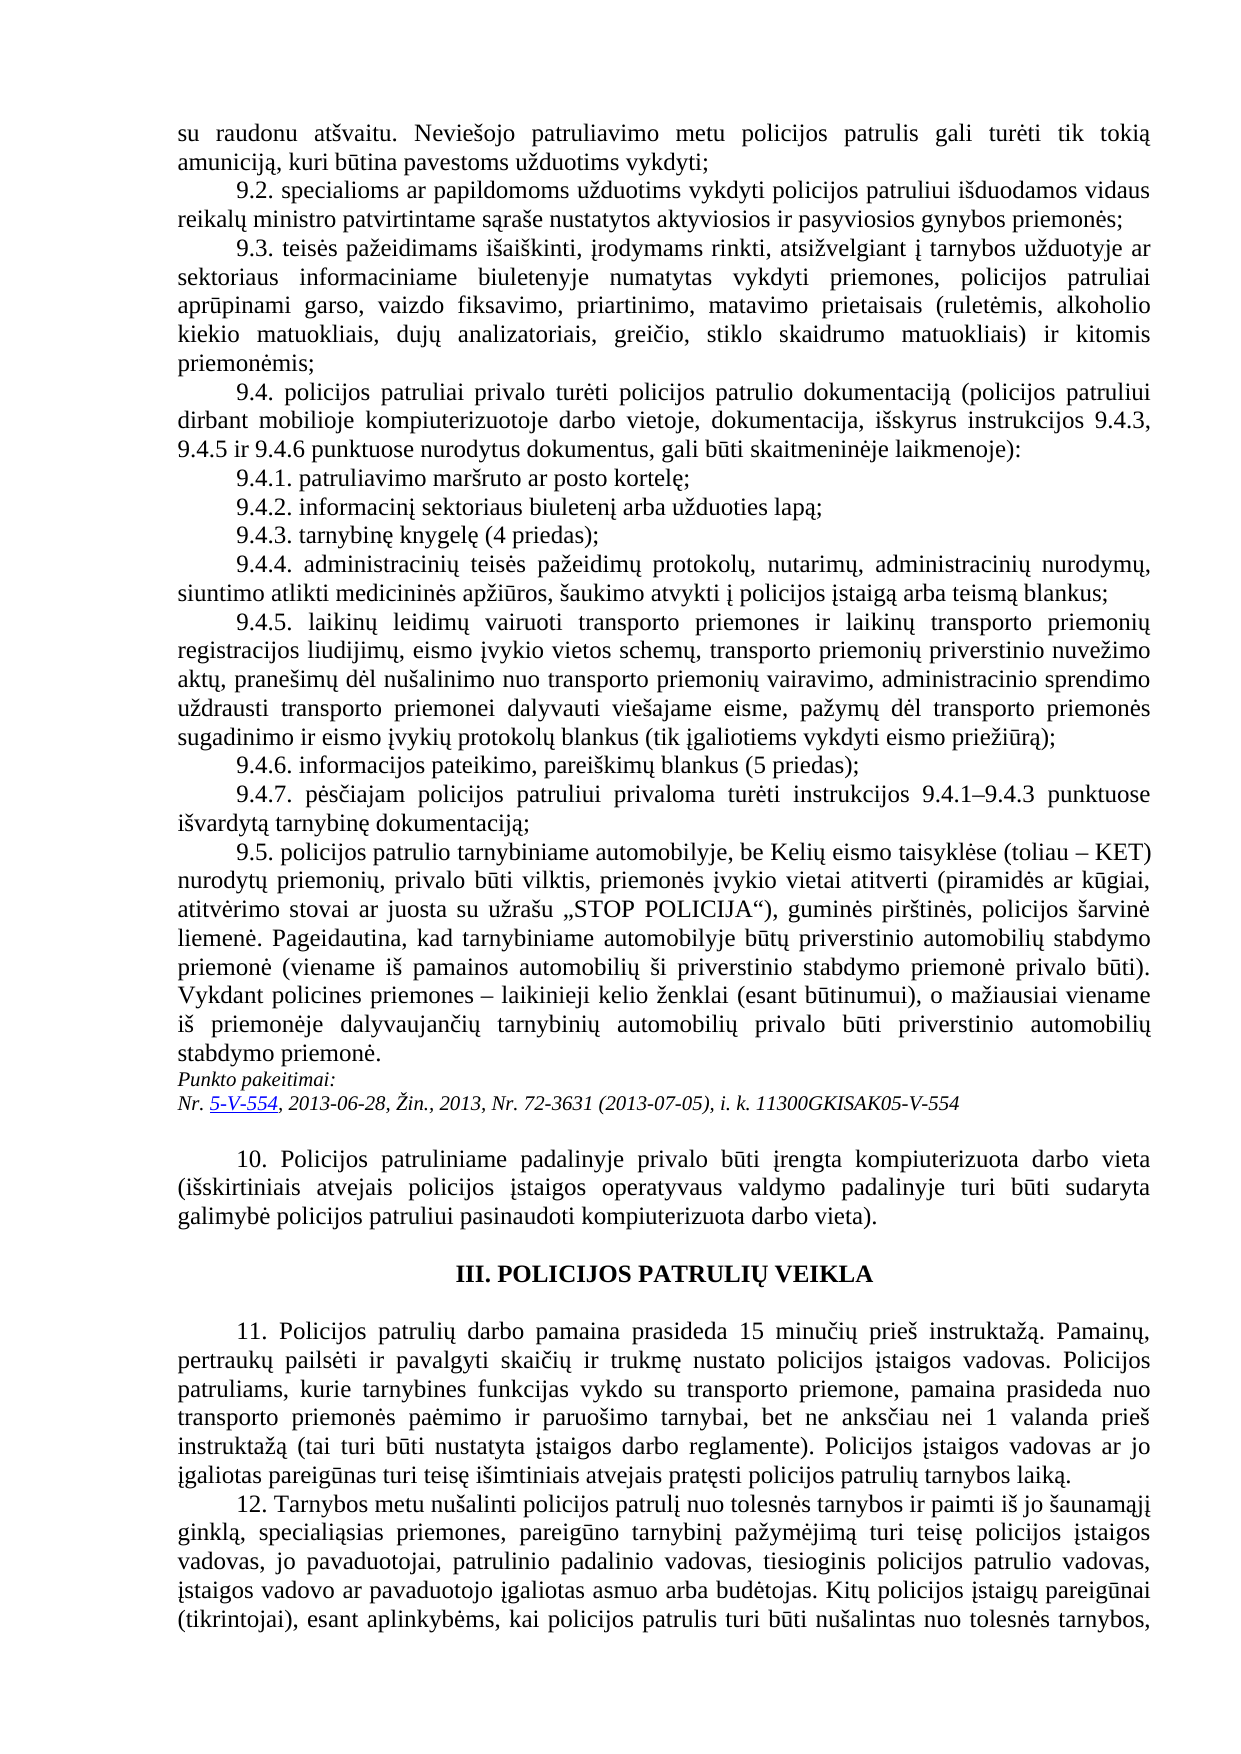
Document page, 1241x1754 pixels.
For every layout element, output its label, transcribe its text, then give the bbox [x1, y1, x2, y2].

text 9.2. specialioms ar papildomoms užduotims vykdyti policijos patruliui išduodamos vidaus reikalų ministro patvirtintame sąraše nustatytos aktyviosios ir pasyviosios gynybos priemonės; [177, 176, 1152, 233]
text 9.4.1. patruliavimo maršruto ar posto kortelę; [177, 463, 1152, 492]
text Punkto pakeitimai: [177, 1067, 1152, 1091]
text 10. Policijos patruliniame padalinyje privalo būti įrengta kompiuterizuota darbo vieta (išskirtiniais atvejais policijos įstaigos operatyvaus valdymo padalinyje turi būti sudaryta galimybė policijos patruliui pasinaudoti kompiuterizuota darbo vieta). [177, 1144, 1152, 1230]
text 9.4.5. laikinų leidimų vairuoti transporto priemones ir laikinų transporto priemonių registracijos liudijimų, eismo įvykio vietos schemų, transporto priemonių priverstinio nuvežimo aktų, pranešimų dėl nušalinimo nuo transporto priemonių vairavimo, administracinio sprendimo uždrausti transporto priemonei dalyvauti viešajame eisme, pažymų dėl transporto priemonės sugadinimo ir eismo įvykių protokolų blankus (tik įgaliotiems vykdyti eismo priežiūrą); [177, 607, 1152, 751]
text 9.5. policijos patrulio tarnybiniame automobilyje, be Kelių eismo taisyklėse (toliau – KET) nurodytų priemonių, privalo būti vilktis, priemonės įvykio vietai atitverti (piramidės ar kūgiai, atitvėrimo stovai ar juosta su užrašu „STOP POLICIJA“), guminės pirštinės, policijos šarvinė liemenė. Pageidautina, kad tarnybiniame automobilyje būtų priverstinio automobilių stabdymo priemonė (viename iš pamainos automobilių ši priverstinio stabdymo priemonė privalo būti). Vykdant policines priemones – laikinieji kelio ženklai (esant būtinumui), o mažiausiai viename iš priemonėje dalyvaujančių tarnybinių automobilių privalo būti priverstinio automobilių stabdymo priemonė. [177, 837, 1152, 1067]
text 9.4.7. pėsčiajam policijos patruliui privaloma turėti instrukcijos 9.4.1–9.4.3 punktuose išvardytą tarnybinę dokumentaciją; [177, 779, 1152, 837]
text 11. Policijos patrulių darbo pamaina prasideda 15 minučių prieš instruktažą. Pamainų, pertraukų pailsėti ir pavalgyti skaičių ir trukmę nustato policijos įstaigos vadovas. Policijos patruliams, kurie tarnybines funkcijas vykdo su transporto priemone, pamaina prasideda nuo transporto priemonės paėmimo ir paruošimo tarnybai, bet ne anksčiau nei 1 valanda prieš instruktažą (tai turi būti nustatyta įstaigos darbo reglamente). Policijos įstaigos vadovas ar jo įgaliotas pareigūnas turi teisę išimtiniais atvejais pratęsti policijos patrulių tarnybos laiką. [177, 1316, 1152, 1489]
text 9.4.4. administracinių teisės pažeidimų protokolų, nutarimų, administracinių nurodymų, siuntimo atlikti medicininės apžiūros, šaukimo atvykti į policijos įstaigą arba teismą blankus; [177, 549, 1152, 607]
text 9.3. teisės pažeidimams išaiškinti, įrodymams rinkti, atsižvelgiant į tarnybos užduotyje ar sektoriaus informaciniame biuletenyje numatytas vykdyti priemones, policijos patruliai aprūpinami garso, vaizdo fiksavimo, priartinimo, matavimo prietaisais (ruletėmis, alkoholio kiekio matuokliais, dujų analizatoriais, greičio, stiklo skaidrumo matuokliais) ir kitomis priemonėmis; [177, 233, 1152, 377]
text Nr. 5-V-554, 2013-06-28, Žin., 2013, Nr. 72-3631 (2013-07-05), i. k. 11300GKISAK05-V-554 [177, 1091, 1152, 1115]
text su raudonu atšvaitu. Neviešojo patruliavimo metu policijos patrulis gali turėti tik tokią amuniciją, kuri būtina pavestoms užduotims vykdyti; [177, 118, 1152, 176]
text 9.4.3. tarnybinę knygelę (4 priedas); [177, 521, 1152, 549]
text 9.4. policijos patruliai privalo turėti policijos patrulio dokumentaciją (policijos patruliui dirbant mobilioje kompiuterizuotoje darbo vietoje, dokumentacija, išskyrus instrukcijos 9.4.3, 9.4.5 ir 9.4.6 punktuose nurodytus dokumentus, gali būti skaitmeninėje laikmenoje): [177, 377, 1152, 463]
text III. POLICIJOS PATRULIŲ VEIKLA [177, 1259, 1152, 1287]
text 12. Tarnybos metu nušalinti policijos patrulį nuo tolesnės tarnybos ir paimti iš jo šaunamąjį ginklą, specialiąsias priemones, pareigūno tarnybinį pažymėjimą turi teisę policijos įstaigos vadovas, jo pavaduotojai, patrulinio padalinio vadovas, tiesioginis policijos patrulio vadovas, įstaigos vadovo ar pavaduotojo įgaliotas asmuo arba budėtojas. Kitų policijos įstaigų pareigūnai (tikrintojai), esant aplinkybėms, kai policijos patrulis turi būti nušalintas nuo tolesnės tarnybos, [177, 1489, 1152, 1632]
text 9.4.2. informacinį sektoriaus biuletenį arba užduoties lapą; [177, 492, 1152, 521]
text 9.4.6. informacijos pateikimo, pareiškimų blankus (5 priedas); [177, 751, 1152, 779]
